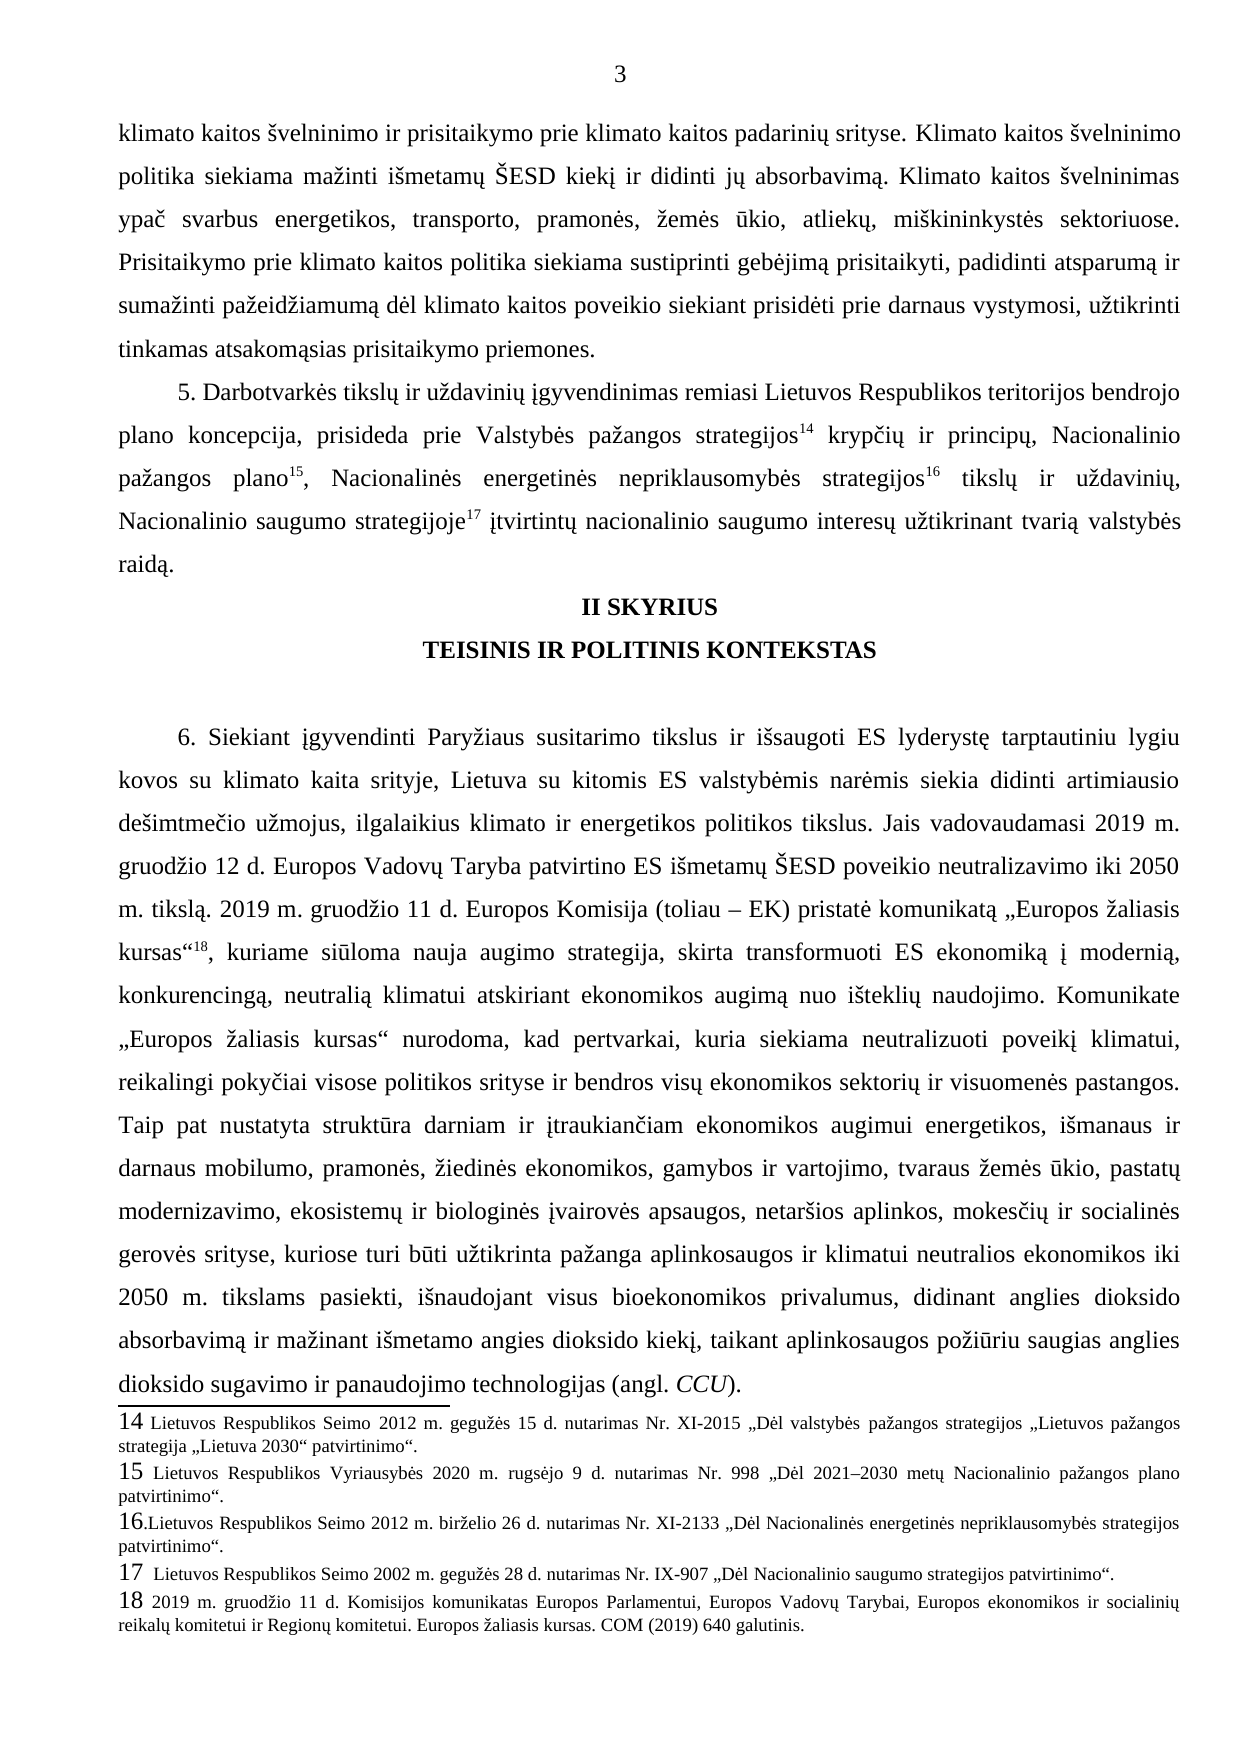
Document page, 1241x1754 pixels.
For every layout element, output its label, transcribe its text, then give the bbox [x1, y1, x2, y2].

text Lietuvos Respublikos Vyriausybės 2020 m. rugsėjo 9 d. nutarimas Nr. 998 „Dėl 2021–2030 metų Nacionalinio pažangos plano patvirtinimo“. [118, 1456, 1181, 1506]
text Lietuvos Respublikos Seimo 2002 m. gegužės 28 d. nutarimas Nr. IX-907 „Dėl Nacionalinio saugumo strategijos patvirtinimo“. [118, 1557, 1181, 1586]
text 6. Siekiant įgyvendinti Paryžiaus susitarimo tikslus ir išsaugoti ES lyderystę tarptautiniu lygiu kovos su klimato kaita srityje, Lietuva su kitomis ES valstybėmis narėmis siekia didinti artimiausio dešimtmečio užmojus, ilgalaikius klimato ir energetikos politikos tikslus. Jais vadovaudamasi 2019 m. gruodžio 12 d. Europos Vadovų Taryba patvirtino ES išmetamų ŠESD poveikio neutralizavimo iki 2050 m. tikslą. 2019 m. gruodžio 11 d. Europos Komisija (toliau – EK) pristatė komunikatą „Europos žaliasis kursas“, kuriame siūloma nauja augimo strategija, skirta transformuoti ES ekonomiką į modernią, konkurencingą, neutralią klimatui atskiriant ekonomikos augimą nuo išteklių naudojimo. Komunikate „Europos žaliasis kursas“ nurodoma, kad pertvarkai, kuria siekiama neutralizuoti poveikį klimatui, reikalingi pokyčiai visose politikos srityse ir bendros visų ekonomikos sektorių ir visuomenės pastangos. Taip pat nustatyta struktūra darniam ir įtraukiančiam ekonomikos augimui energetikos, išmanaus ir darnaus mobilumo, pramonės, žiedinės ekonomikos, gamybos ir vartojimo, tvaraus žemės ūkio, pastatų modernizavimo, ekosistemų ir biologinės įvairovės apsaugos, netaršios aplinkos, mokesčių ir socialinės gerovės srityse, kuriose turi būti užtikrinta pažanga aplinkosaugos ir klimatui neutralios ekonomikos iki 2050 m. tikslams pasiekti, išnaudojant visus bioekonomikos privalumus, didinant anglies dioksido absorbavimą ir mažinant išmetamo angies dioksido kiekį, taikant aplinkosaugos požiūriu saugias anglies dioksido sugavimo ir panaudojimo technologijas (angl. CCU). [118, 722, 1181, 1397]
text Lietuvos Respublikos Seimo 2012 m. gegužės 15 d. nutarimas Nr. XI-2015 „Dėl valstybės pažangos strategijos „Lietuvos pažangos strategija „Lietuva 2030“ patvirtinimo“. [118, 1406, 1181, 1456]
text .Lietuvos Respublikos Seimo 2012 m. birželio 26 d. nutarimas Nr. XI-2133 „Dėl Nacionalinės energetinės nepriklausomybės strategijos patvirtinimo“. [118, 1506, 1181, 1557]
text TEISINIS IR POLITINIS KONTEKSTAS [118, 636, 1181, 664]
text 2019 m. gruodžio 11 d. Komisijos komunikatas Europos Parlamentui, Europos Vadovų Tarybai, Europos ekonomikos ir socialinių reikalų komitetui ir Regionų komitetui. Europos žaliasis kursas. COM (2019) 640 galutinis. [118, 1586, 1181, 1636]
text klimato kaitos švelninimo ir prisitaikymo prie klimato kaitos padarinių srityse. Klimato kaitos švelninimo politika siekiama mažinti išmetamų ŠESD kiekį ir didinti jų absorbavimą. Klimato kaitos švelninimas ypač svarbus energetikos, transporto, pramonės, žemės ūkio, atliekų, miškininkystės sektoriuose. Prisitaikymo prie klimato kaitos politika siekiama sustiprinti gebėjimą prisitaikyti, padidinti atsparumą ir sumažinti pažeidžiamumą dėl klimato kaitos poveikio siekiant prisidėti prie darnaus vystymosi, užtikrinti tinkamas atsakomąsias prisitaikymo priemones. [118, 118, 1181, 362]
text 5. Darbotvarkės tikslų ir uždavinių įgyvendinimas remiasi Lietuvos Respublikos teritorijos bendrojo plano koncepcija, prisideda prie Valstybės pažangos strategijos krypčių ir principų, Nacionalinio pažangos plano, Nacionalinės energetinės nepriklausomybės strategijos tikslų ir uždavinių, Nacionalinio saugumo strategijoje įtvirtintų nacionalinio saugumo interesų užtikrinant tvarią valstybės raidą. [118, 377, 1181, 578]
text II SKYRIUS [118, 592, 1181, 621]
